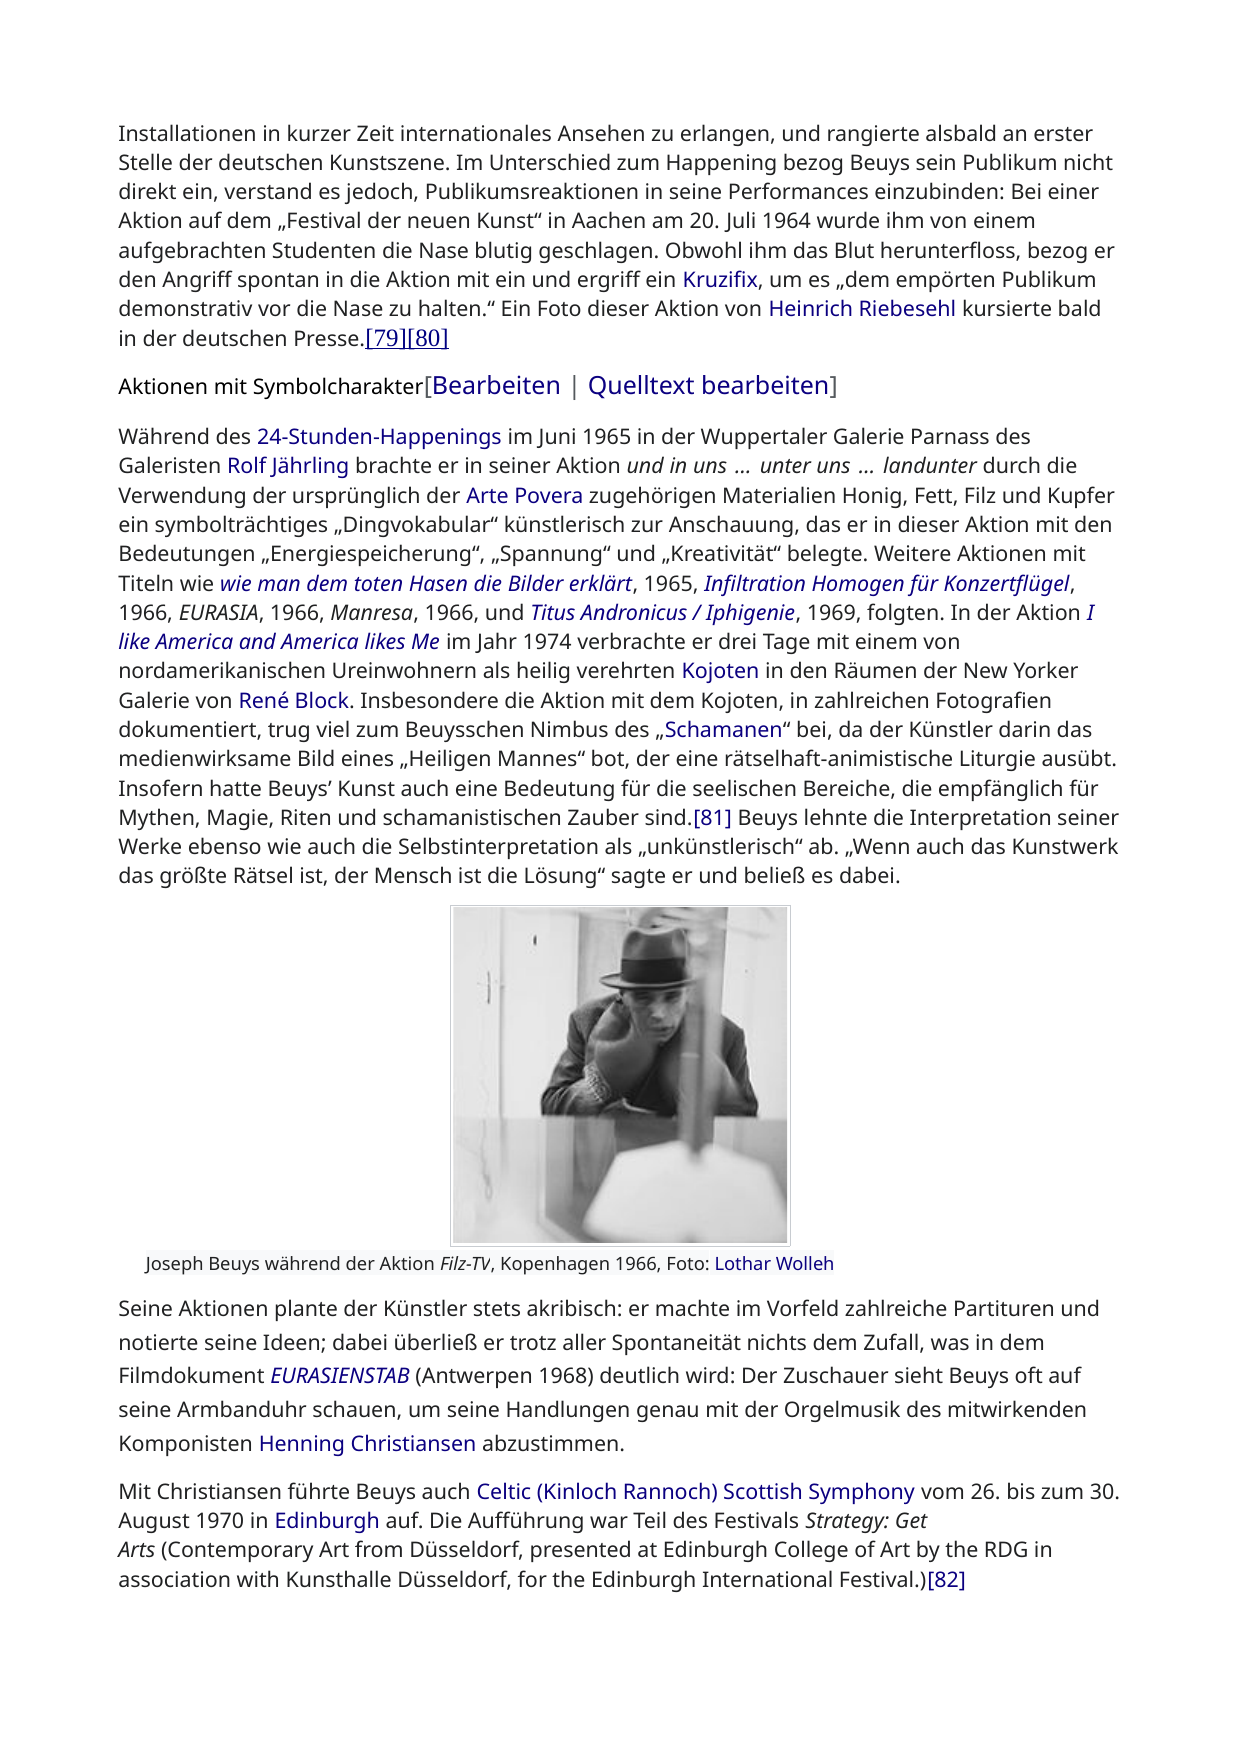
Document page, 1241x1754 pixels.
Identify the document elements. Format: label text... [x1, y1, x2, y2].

text Installationen in kurzer Zeit internationales Ansehen zu erlangen, und rangierte alsbald an erster Stelle der deutschen Kunstszene. Im Unterschied zum Happening bezog Beuys sein Publikum nicht direkt ein, verstand es jedoch, Publikumsreaktionen in seine Performances einzubinden: Bei einer Aktion auf dem „Festival der neuen Kunst“ in Aachen am 20. Juli 1964 wurde ihm von einem aufgebrachten Studenten die Nase blutig geschlagen. Obwohl ihm das Blut herunterfloss, bezog er den Angriff spontan in die Aktion mit ein und ergriff ein Kruzifix, um es „dem empörten Publikum demonstrativ vor die Nase zu halten.“ Ein Foto dieser Aktion von Heinrich Riebesehl kursierte bald in der deutschen Presse.[79][80] [118, 118, 1122, 353]
picture [453, 907, 788, 1243]
subtitle Aktionen mit Symbolcharakter[Bearbeiten | Quelltext bearbeiten] [118, 367, 1122, 401]
text Seine Aktionen plante der Künstler stets akribisch: er machte im Vorfeld zahlreiche Partituren und notierte seine Ideen; dabei überließ er trotz aller Spontaneität nichts dem Zufall, was in dem Filmdokument EURASIENSTAB (Antwerpen 1968) deutlich wird: Der Zuschauer sieht Beuys oft auf seine Armbanduhr schauen, um seine Handlungen genau mit der Orgelmusik des mitwirkenden Komponisten Henning Christiansen abzustimmen. [118, 1294, 1122, 1457]
text Joseph Beuys während der Aktion Filz-TV, Kopenhagen 1966, Foto: Lothar Wolleh [123, 1250, 1122, 1275]
text Mit Christiansen führte Beuys auch Celtic (Kinloch Rannoch) Scottish Symphony vom 26. bis zum 30. August 1970 in Edinburgh auf. Die Aufführung war Teil des Festivals Strategy: Get Arts (Contemporary Art from Düsseldorf, presented at Edinburgh College of Art by the RDG in association with Kunsthalle Düsseldorf, for the Edinburgh International Festival.)[82] [118, 1476, 1122, 1593]
text Während des 24-Stunden-Happenings im Juni 1965 in der Wuppertaler Galerie Parnass des Galeristen Rolf Jährling brachte er in seiner Aktion und in uns … unter uns … landunter durch die Verwendung der ursprünglich der Arte Povera zugehörigen Materialien Honig, Fett, Filz und Kupfer ein symbolträchtiges „Dingvokabular“ künstlerisch zur Anschauung, das er in dieser Aktion mit den Bedeutungen „Energiespeicherung“, „Spannung“ und „Kreativität“ belegte. Weitere Aktionen mit Titeln wie wie man dem toten Hasen die Bilder erklärt, 1965, Infiltration Homogen für Konzertflügel, 1966, EURASIA, 1966, Manresa, 1966, und Titus Andronicus / Iphigenie, 1969, folgten. In der Aktion I like America and America likes Me im Jahr 1974 verbrachte er drei Tage mit einem von nordamerikanischen Ureinwohnern als heilig verehrten Kojoten in den Räumen der New Yorker Galerie von René Block. Insbesondere die Aktion mit dem Kojoten, in zahlreichen Fotografien dokumentiert, trug viel zum Beuysschen Nimbus des „Schamanen“ bei, da der Künstler darin das medienwirksame Bild eines „Heiligen Mannes“ bot, der eine rätselhaft-animistische Liturgie ausübt. Insofern hatte Beuys’ Kunst auch eine Bedeutung für die seelischen Bereiche, die empfänglich für Mythen, Magie, Riten und schamanistischen Zauber sind.[81] Beuys lehnte die Interpretation seiner Werke ebenso wie auch die Selbstinterpretation als „unkünstlerisch“ ab. „Wenn auch das Kunstwerk das größte Rätsel ist, der Mensch ist die Lösung“ sagte er und beließ es dabei. [118, 422, 1122, 890]
